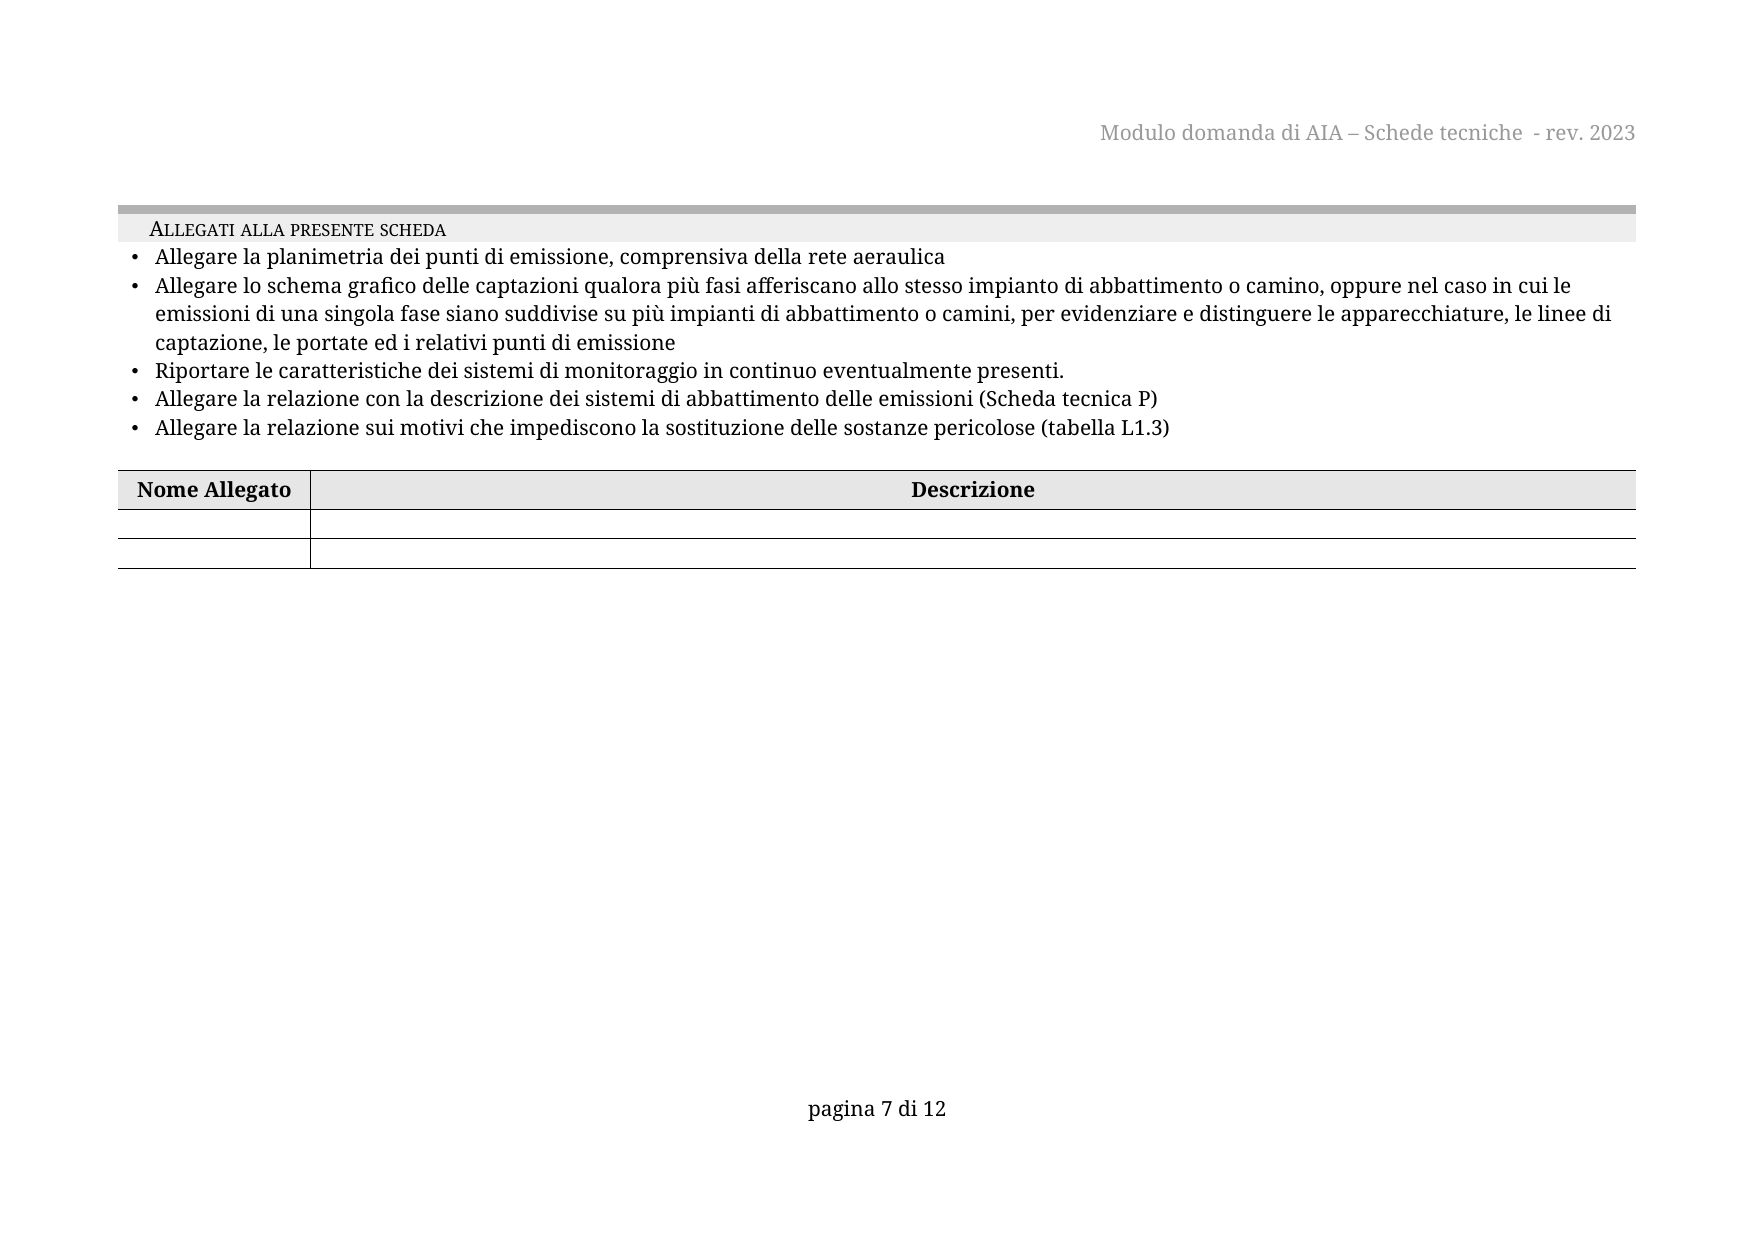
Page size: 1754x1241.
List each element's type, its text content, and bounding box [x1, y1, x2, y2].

table_cell [118, 510, 310, 538]
table_cell [311, 510, 1636, 538]
table_cell Allegare la planimetria dei punti di emissione, comprensiva della rete aeraulica Allegare lo schema grafico delle captazioni qualora più fasi afferiscano allo stesso impianto di abbattimento o camino, oppure nel caso in cui le emissioni di una singola fase siano suddivise su più impianti di abbattimento o camini, per evidenziare e distinguere le apparecchiature, le linee di captazione, le portate ed i relativi punti di emissione Riportare le caratteristiche dei sistemi di monitoraggio in continuo eventualmente presenti. Allegare la relazione con la descrizione dei sistemi di abbattimento delle emissioni (Scheda tecnica P) Allegare la relazione sui motivi che impediscono la sostituzione delle sostanze pericolose (tabella L1.3) [118, 242, 1636, 441]
table_header Allegati alla presente scheda [118, 214, 1636, 242]
table_cell [311, 539, 1636, 568]
table_header Nome Allegato [118, 471, 310, 509]
table_cell [118, 539, 310, 568]
table_header Descrizione [311, 471, 1636, 509]
